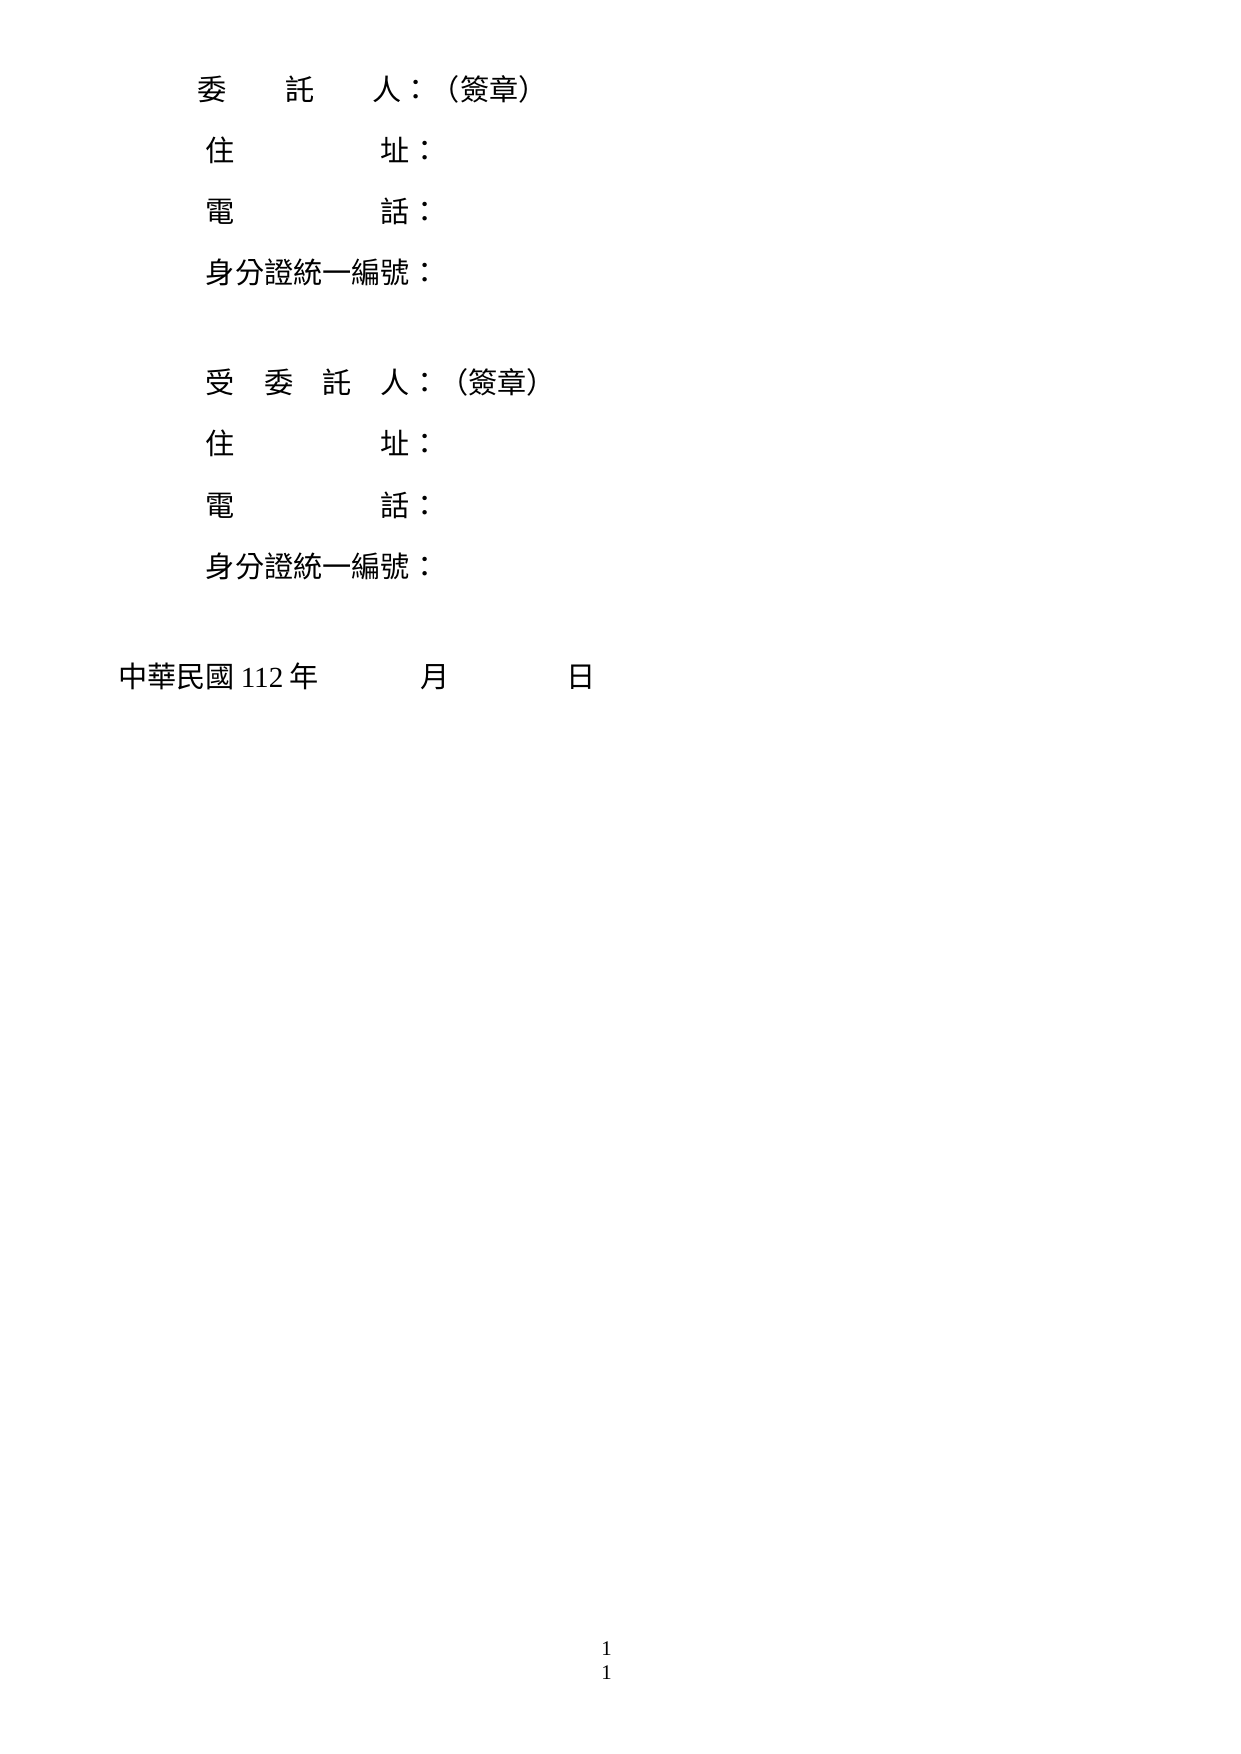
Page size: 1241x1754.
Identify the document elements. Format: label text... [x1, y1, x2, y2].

text 受 委 託 人：（簽章） [118, 360, 1087, 402]
text 住 址： [118, 421, 1087, 463]
text 電 話： [118, 482, 1087, 524]
text 中華民國112年 月 日 [118, 653, 1087, 696]
text 身分證統一編號： [118, 250, 1087, 292]
text 住 址： [118, 127, 1087, 170]
text 委 託 人：（簽章） [118, 66, 1087, 108]
text 身分證統一編號： [118, 543, 1087, 586]
text 電 話： [118, 189, 1087, 231]
